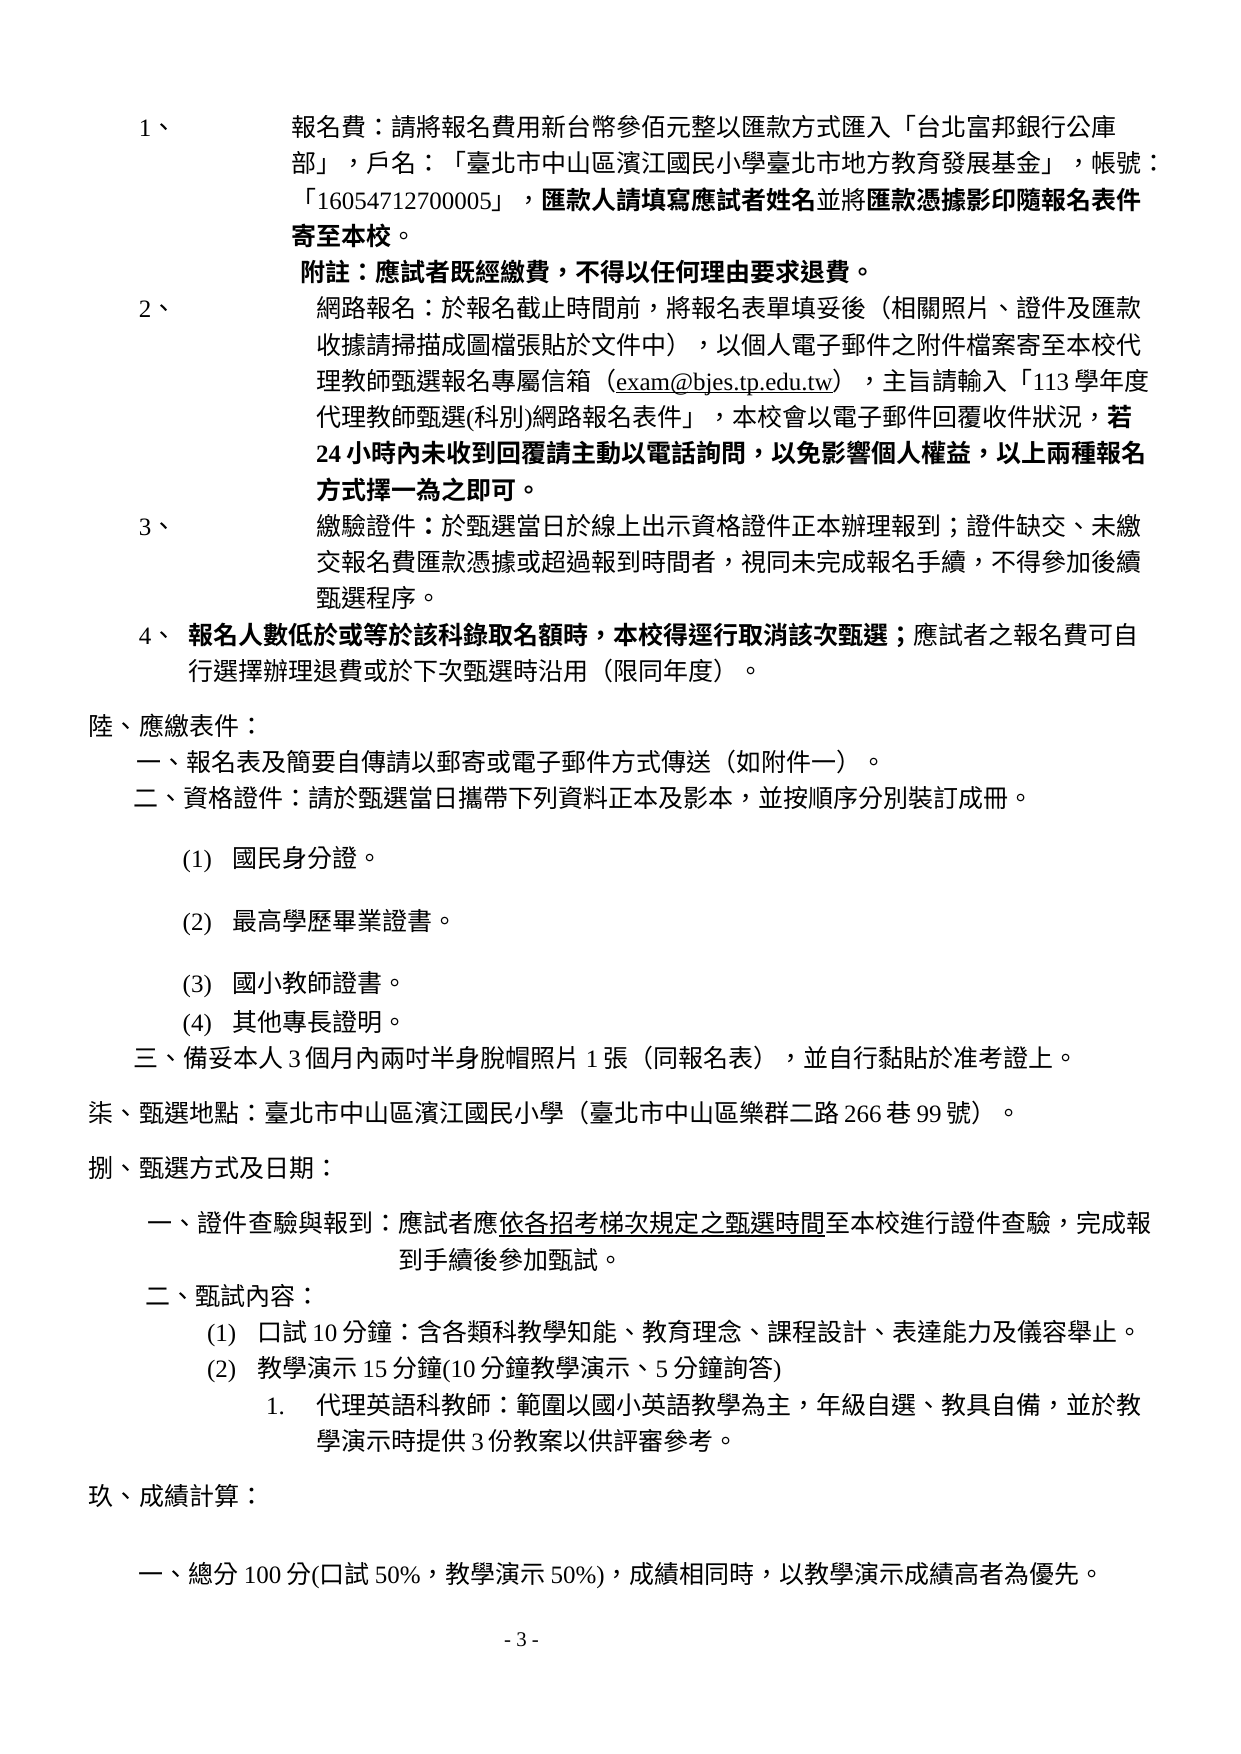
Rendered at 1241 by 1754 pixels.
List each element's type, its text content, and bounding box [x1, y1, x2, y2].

list 其他專長證明。 [182, 1003, 1152, 1039]
list 教學演示15分鐘(10分鐘教學演示、5分鐘詢答) [207, 1349, 1152, 1385]
list 最高學歷畢業證書。 [182, 878, 1152, 940]
text 附註：應試者既經繳費，不得以任何理由要求退費。 [300, 253, 1152, 289]
text 二、甄試內容： [145, 1276, 1152, 1313]
text 二、資格證件：請於甄選當日攜帶下列資料正本及影本，並按順序分別裝訂成冊。 [89, 779, 1152, 815]
list 國民身分證。 [182, 815, 1152, 878]
list 國小教師證書。 [182, 940, 1152, 1003]
list 甄選地點：臺北市中山區濱江國民小學（臺北市中山區樂群二路266巷99號）。 [89, 1094, 1152, 1130]
list 報名人數低於或等於該科錄取名額時，本校得逕行取消該次甄選；應試者之報名費可自行選擇辦理退費或於下次甄選時沿用（限同年度）。 [139, 615, 1152, 688]
list 口試10分鐘：含各類科教學知能、教育理念、課程設計、表達能力及儀容舉止。 [207, 1313, 1152, 1349]
list 報名費：請將報名費用新台幣參佰元整以匯款方式匯入「台北富邦銀行公庫部」，戶名：「臺北市中山區濱江國民小學臺北市地方教育發展基金」，帳號：「16054712700005」，匯款人請填寫應試者姓名並將匯款憑據影印隨報名表件寄至本校。 [139, 108, 1152, 253]
text 一、總分100分(口試50%，教學演示50%)，成績相同時，以教學演示成績高者為優先。 [139, 1531, 1152, 1594]
list 繳驗證件：於甄選當日於線上出示資格證件正本辦理報到；證件缺交、未繳交報名費匯款憑據或超過報到時間者，視同未完成報名手續，不得參加後續甄選程序。 [139, 506, 1152, 615]
text 一、報名表及簡要自傳請以郵寄或電子郵件方式傳送（如附件一）。 [89, 743, 1152, 779]
list 成績計算： [89, 1476, 1152, 1513]
list 網路報名：於報名截止時間前，將報名表單填妥後（相關照片、證件及匯款收據請掃描成圖檔張貼於文件中），以個人電子郵件之附件檔案寄至本校代理教師甄選報名專屬信箱（exam@bjes.tp.edu.tw），主旨請輸入「113學年度代理教師甄選(科別)網路報名表件」，本校會以電子郵件回覆收件狀況，若24小時內未收到回覆請主動以電話詢問，以免影響個人權益，以上兩種報名方式擇一為之即可。 [139, 289, 1152, 506]
list 代理英語科教師：範圍以國小英語教學為主，年級自選、教具自備，並於教學演示時提供3份教案以供評審參考。 [266, 1385, 1152, 1458]
text 一、證件查驗與報到：應試者應依各招考梯次規定之甄選時間至本校進行證件查驗，完成報到手續後參加甄試。 [147, 1204, 1152, 1276]
list 應繳表件： [89, 706, 1152, 743]
list 甄選方式及日期： [89, 1149, 1152, 1185]
text 三、備妥本人3個月內兩吋半身脫帽照片1張（同報名表），並自行黏貼於准考證上。 [89, 1039, 1152, 1075]
